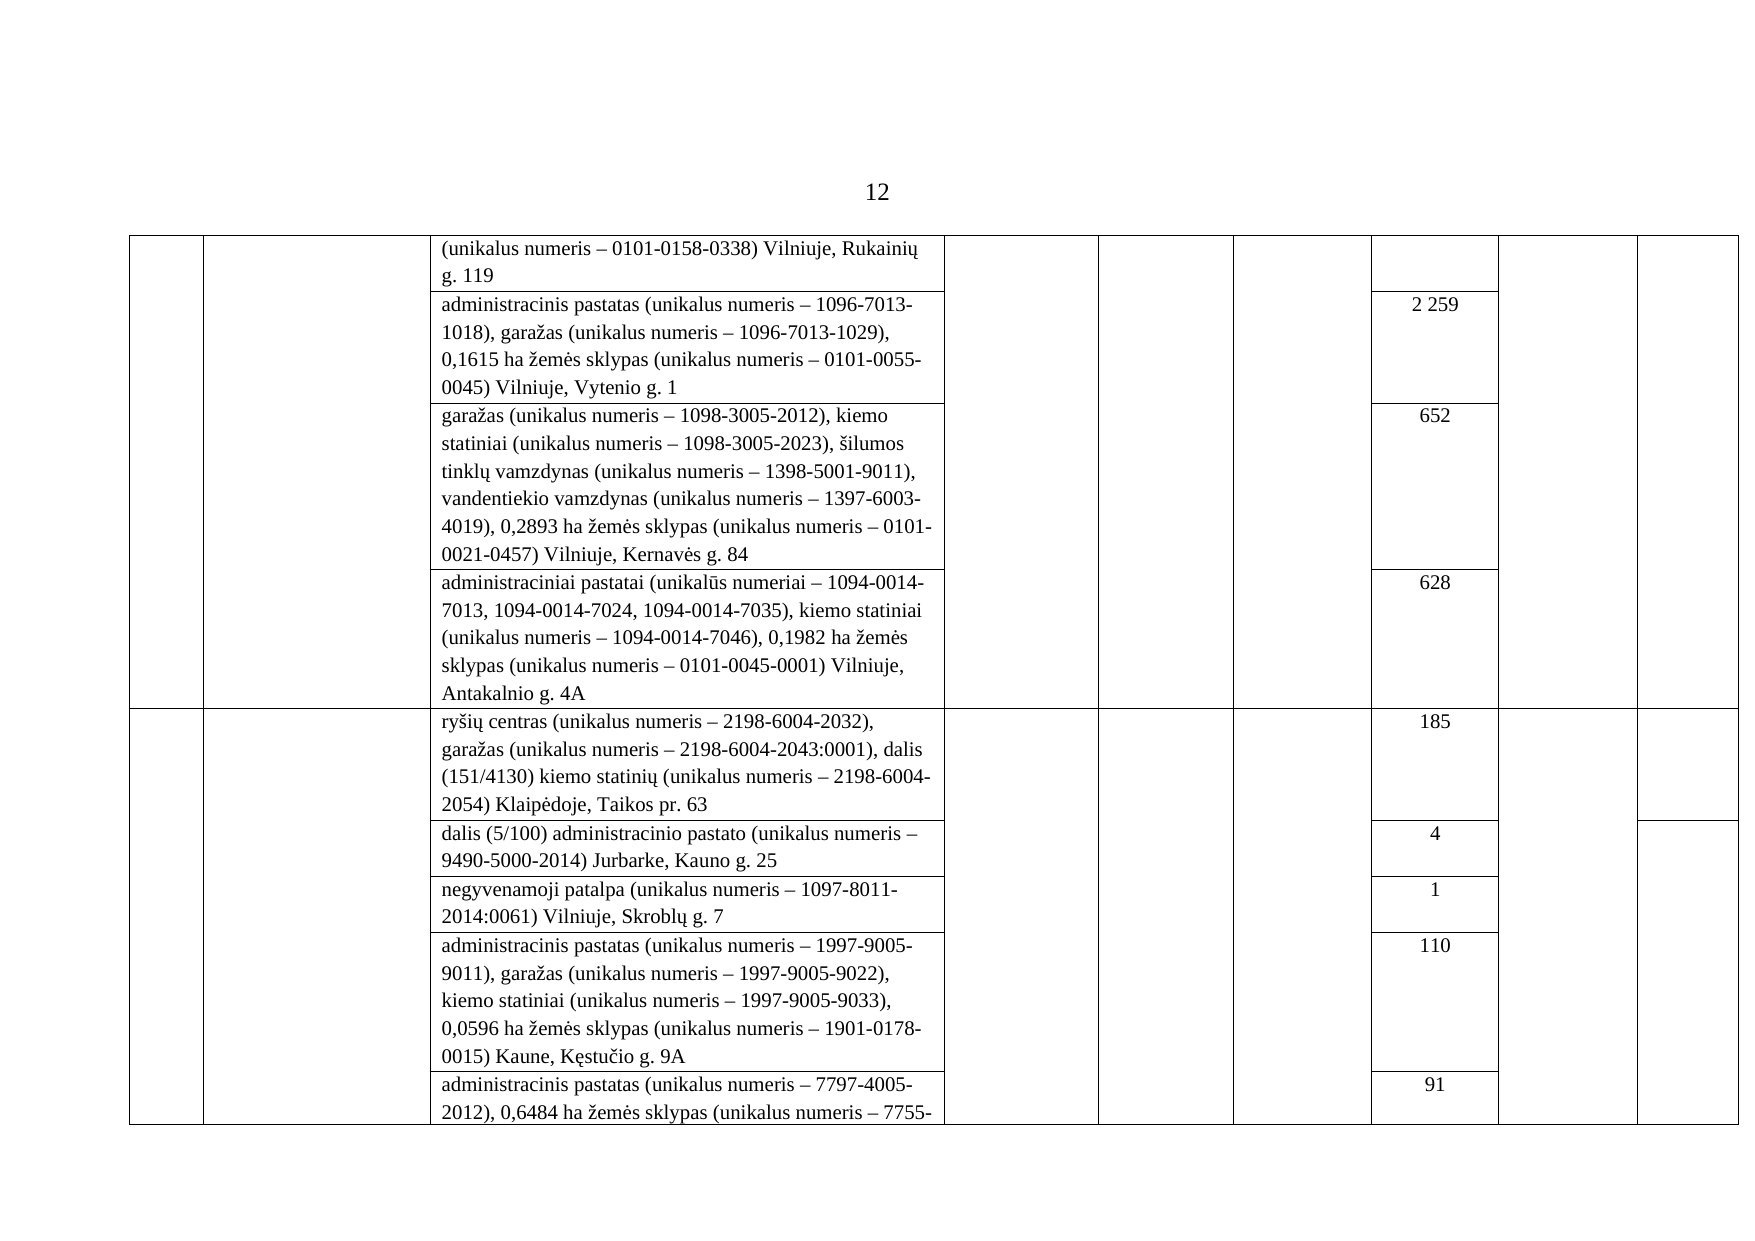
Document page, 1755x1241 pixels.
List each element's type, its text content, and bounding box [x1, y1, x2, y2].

table_cell [130, 709, 203, 1124]
table_cell [1638, 821, 1738, 1124]
table_cell 91 [1372, 1072, 1498, 1124]
table_cell 628 [1372, 570, 1498, 708]
table_cell 110 [1372, 933, 1498, 1071]
table_cell administracinis pastatas (unikalus numeris – 1997-9005-9011), garažas (unikalus numeris – 1997-9005-9022), kiemo statiniai (unikalus numeris – 1997-9005-9033), 0,0596 ha žemės sklypas (unikalus numeris – 1901-0178-0015) Kaune, Kęstučio g. 9A [431, 933, 944, 1071]
table_cell 4 [1372, 821, 1498, 876]
table_cell [204, 236, 430, 708]
table_cell administraciniai pastatai (unikalūs numeriai – 1094-0014-7013, 1094-0014-7024, 1094-0014-7035), kiemo statiniai (unikalus numeris – 1094-0014-7046), 0,1982 ha žemės sklypas (unikalus numeris – 0101-0045-0001) Vilniuje, Antakalnio g. 4A [431, 570, 944, 708]
table_cell [204, 709, 430, 1124]
table_cell [130, 236, 203, 708]
table_cell dalis (5/100) administracinio pastato (unikalus numeris – 9490-5000-2014) Jurbarke, Kauno g. 25 [431, 821, 944, 876]
table_cell 2 259 [1372, 292, 1498, 402]
table_cell [1638, 236, 1738, 708]
table_cell [1499, 236, 1637, 708]
table_cell [1234, 236, 1371, 708]
table_cell 1 [1372, 877, 1498, 932]
table_cell 185 [1372, 709, 1498, 819]
table_cell ryšių centras (unikalus numeris – 2198-6004-2032), garažas (unikalus numeris – 2198-6004-2043:0001), dalis (151/4130) kiemo statinių (unikalus numeris – 2198-6004-2054) Klaipėdoje, Taikos pr. 63 [431, 709, 944, 819]
table_cell [1372, 236, 1498, 291]
table_cell (unikalus numeris – 0101-0158-0338) Vilniuje, Rukainių g. 119 [431, 236, 944, 291]
table_cell [945, 236, 1098, 708]
table_cell [1099, 236, 1233, 708]
table_cell 652 [1372, 404, 1498, 569]
table_cell [1499, 709, 1637, 1124]
table_cell [945, 709, 1098, 1124]
table_cell [1234, 709, 1371, 1124]
table_cell [1099, 709, 1233, 1124]
table_cell garažas (unikalus numeris – 1098-3005-2012), kiemo statiniai (unikalus numeris – 1098-3005-2023), šilumos tinklų vamzdynas (unikalus numeris – 1398-5001-9011), vandentiekio vamzdynas (unikalus numeris – 1397-6003-4019), 0,2893 ha žemės sklypas (unikalus numeris – 0101-0021-0457) Vilniuje, Kernavės g. 84 [431, 404, 944, 569]
table_cell administracinis pastatas (unikalus numeris – 1096-7013-1018), garažas (unikalus numeris – 1096-7013-1029), 0,1615 ha žemės sklypas (unikalus numeris – 0101-0055-0045) Vilniuje, Vytenio g. 1 [431, 292, 944, 402]
table_cell administracinis pastatas (unikalus numeris – 7797-4005-2012), 0,6484 ha žemės sklypas (unikalus numeris – 7755- [431, 1072, 944, 1124]
table_cell negyvenamoji patalpa (unikalus numeris – 1097-8011-2014:0061) Vilniuje, Skroblų g. 7 [431, 877, 944, 932]
table_cell [1638, 709, 1738, 819]
